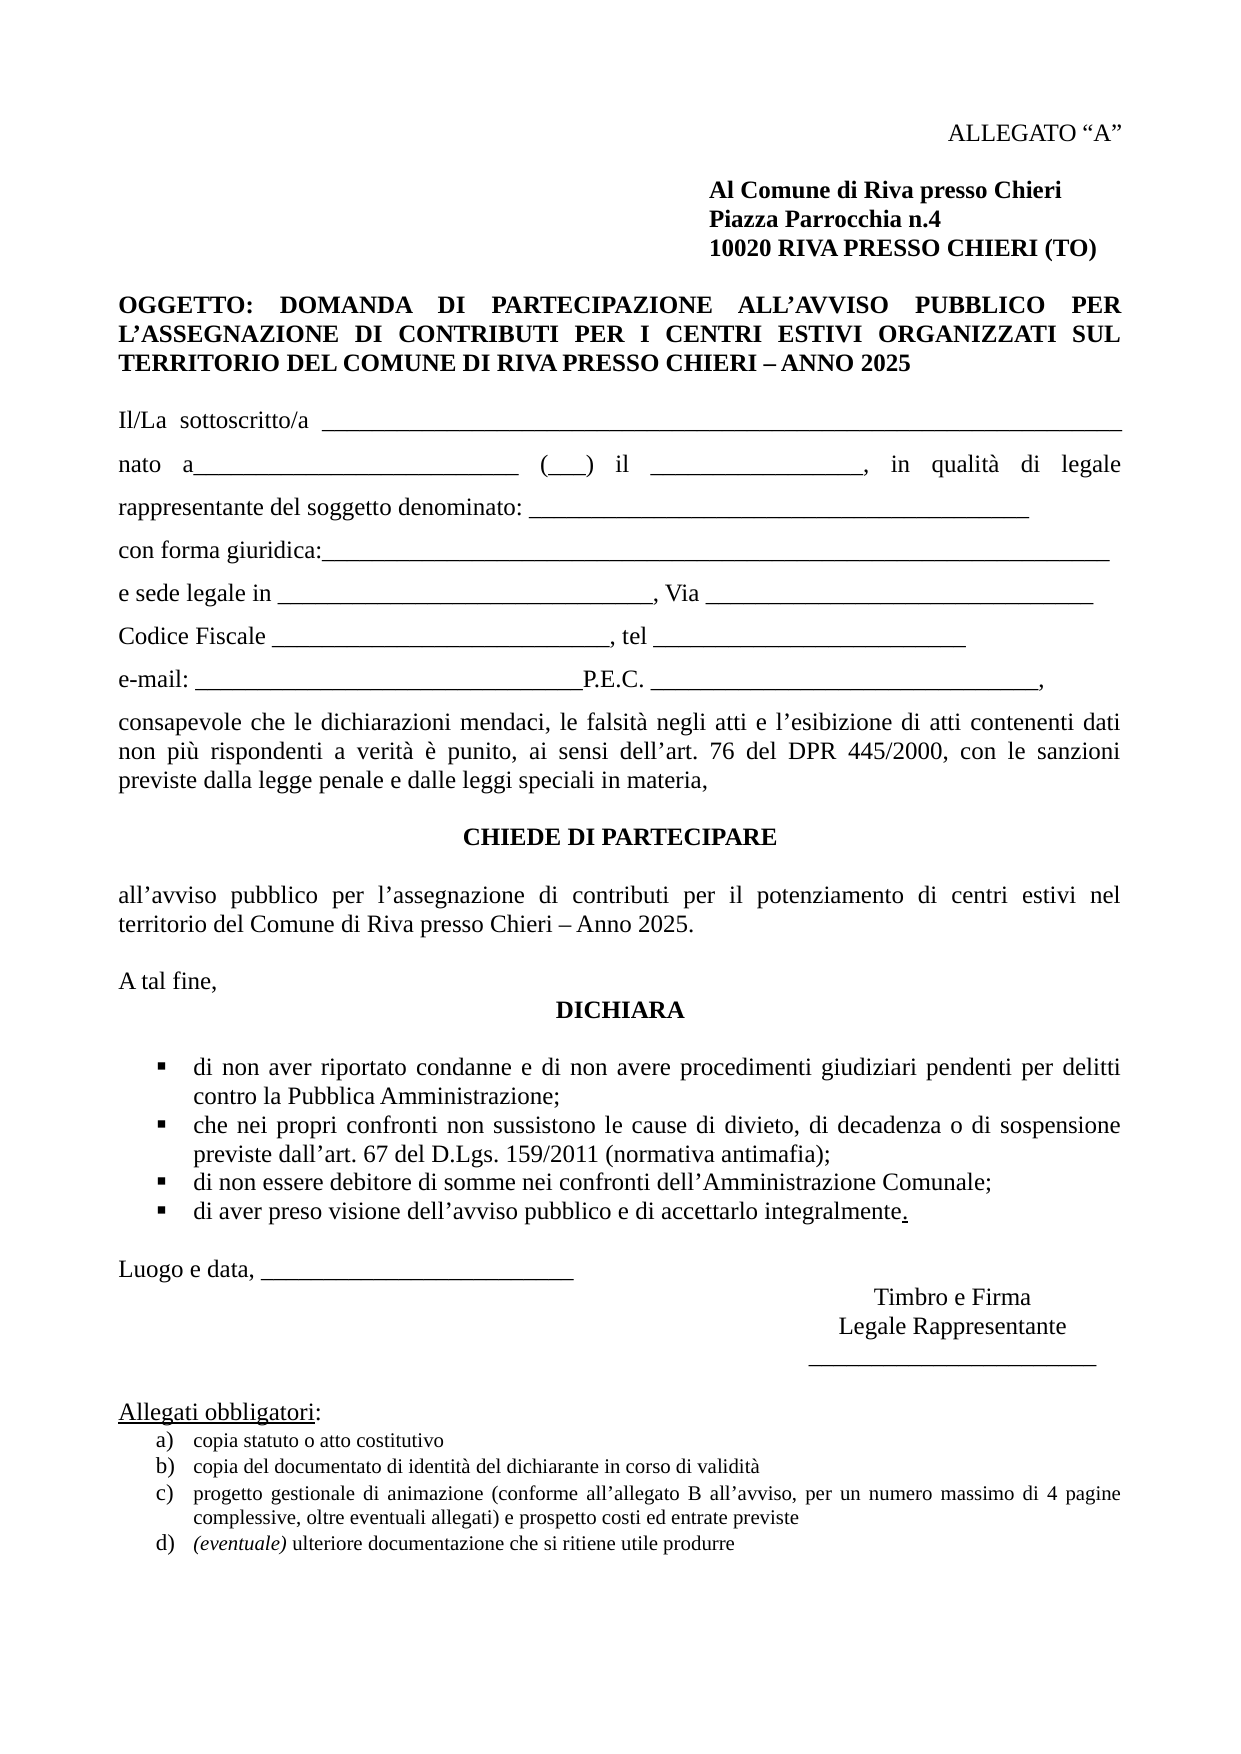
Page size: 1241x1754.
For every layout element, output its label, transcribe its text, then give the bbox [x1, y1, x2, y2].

list che nei propri confronti non sussistono le cause di divieto, di decadenza o di sospensione previste dall’art. 67 del D.Lgs. 159/2011 (normativa antimafia); [156, 1110, 1122, 1167]
text ALLEGATO “A” [118, 118, 1122, 147]
text Timbro e Firma [118, 1282, 1122, 1311]
text consapevole che le dichiarazioni mendaci, le falsità negli atti e l’esibizione di atti contenenti dati non più rispondenti a verità è punito, ai sensi dell’art. 76 del DPR 445/2000, con le sanzioni previste dalla legge penale e dalle leggi speciali in materia, [118, 707, 1122, 794]
text all’avviso pubblico per l’assegnazione di contributi per il potenziamento di centri estivi nel territorio del Comune di Riva presso Chieri – Anno 2025. [118, 880, 1122, 937]
list (eventuale) ulteriore documentazione che si ritiene utile produrre [156, 1529, 1122, 1556]
text Legale Rappresentante [118, 1311, 1122, 1340]
text Luogo e data, _________________________ [118, 1254, 1122, 1282]
text DICHIARA [118, 995, 1122, 1024]
text e sede legale in ______________________________, Via _______________________________ Codice Fiscale ___________________________, tel _________________________ [118, 578, 1122, 650]
text 10020 RIVA PRESSO CHIERI (TO) [118, 233, 1122, 262]
list copia statuto o atto costitutivo [156, 1426, 1122, 1453]
text Allegati obbligatori: [118, 1397, 1122, 1426]
list di non aver riportato condanne e di non avere procedimenti giudiziari pendenti per delitti contro la Pubblica Amministrazione; [156, 1052, 1122, 1110]
text _______________________ [118, 1340, 1122, 1369]
text Piazza Parrocchia n.4 [118, 204, 1122, 233]
list progetto gestionale di animazione (conforme all’allegato B all’avviso, per un numero massimo di 4 pagine complessive, oltre eventuali allegati) e prospetto costi ed entrate previste [156, 1479, 1122, 1529]
text CHIEDE DI PARTECIPARE [118, 822, 1122, 851]
text con forma giuridica:_______________________________________________________________ [118, 535, 1122, 564]
text Al Comune di Riva presso Chieri [118, 176, 1122, 204]
text A tal fine, [118, 966, 1122, 995]
text Il/La sottoscritto/a ________________________________________________________________ nato a__________________________ (___) il _________________, in qualità di legale rappresentante del soggetto denominato: ________________________________________ [118, 406, 1122, 521]
list di non essere debitore di somme nei confronti dell’Amministrazione Comunale; [156, 1167, 1122, 1196]
list copia del documentato di identità del dichiarante in corso di validità [156, 1453, 1122, 1479]
list di aver preso visione dell’avviso pubblico e di accettarlo integralmente. [156, 1196, 1122, 1225]
text OGGETTO: DOMANDA DI PARTECIPAZIONE ALL’AVVISO PUBBLICO PER L’ASSEGNAZIONE DI CONTRIBUTI PER I CENTRI ESTIVI ORGANIZZATI SUL TERRITORIO DEL COMUNE DI RIVA PRESSO CHIERI – ANNO 2025 [118, 291, 1122, 377]
text e-mail: _______________________________P.E.C. _______________________________, [118, 664, 1122, 693]
